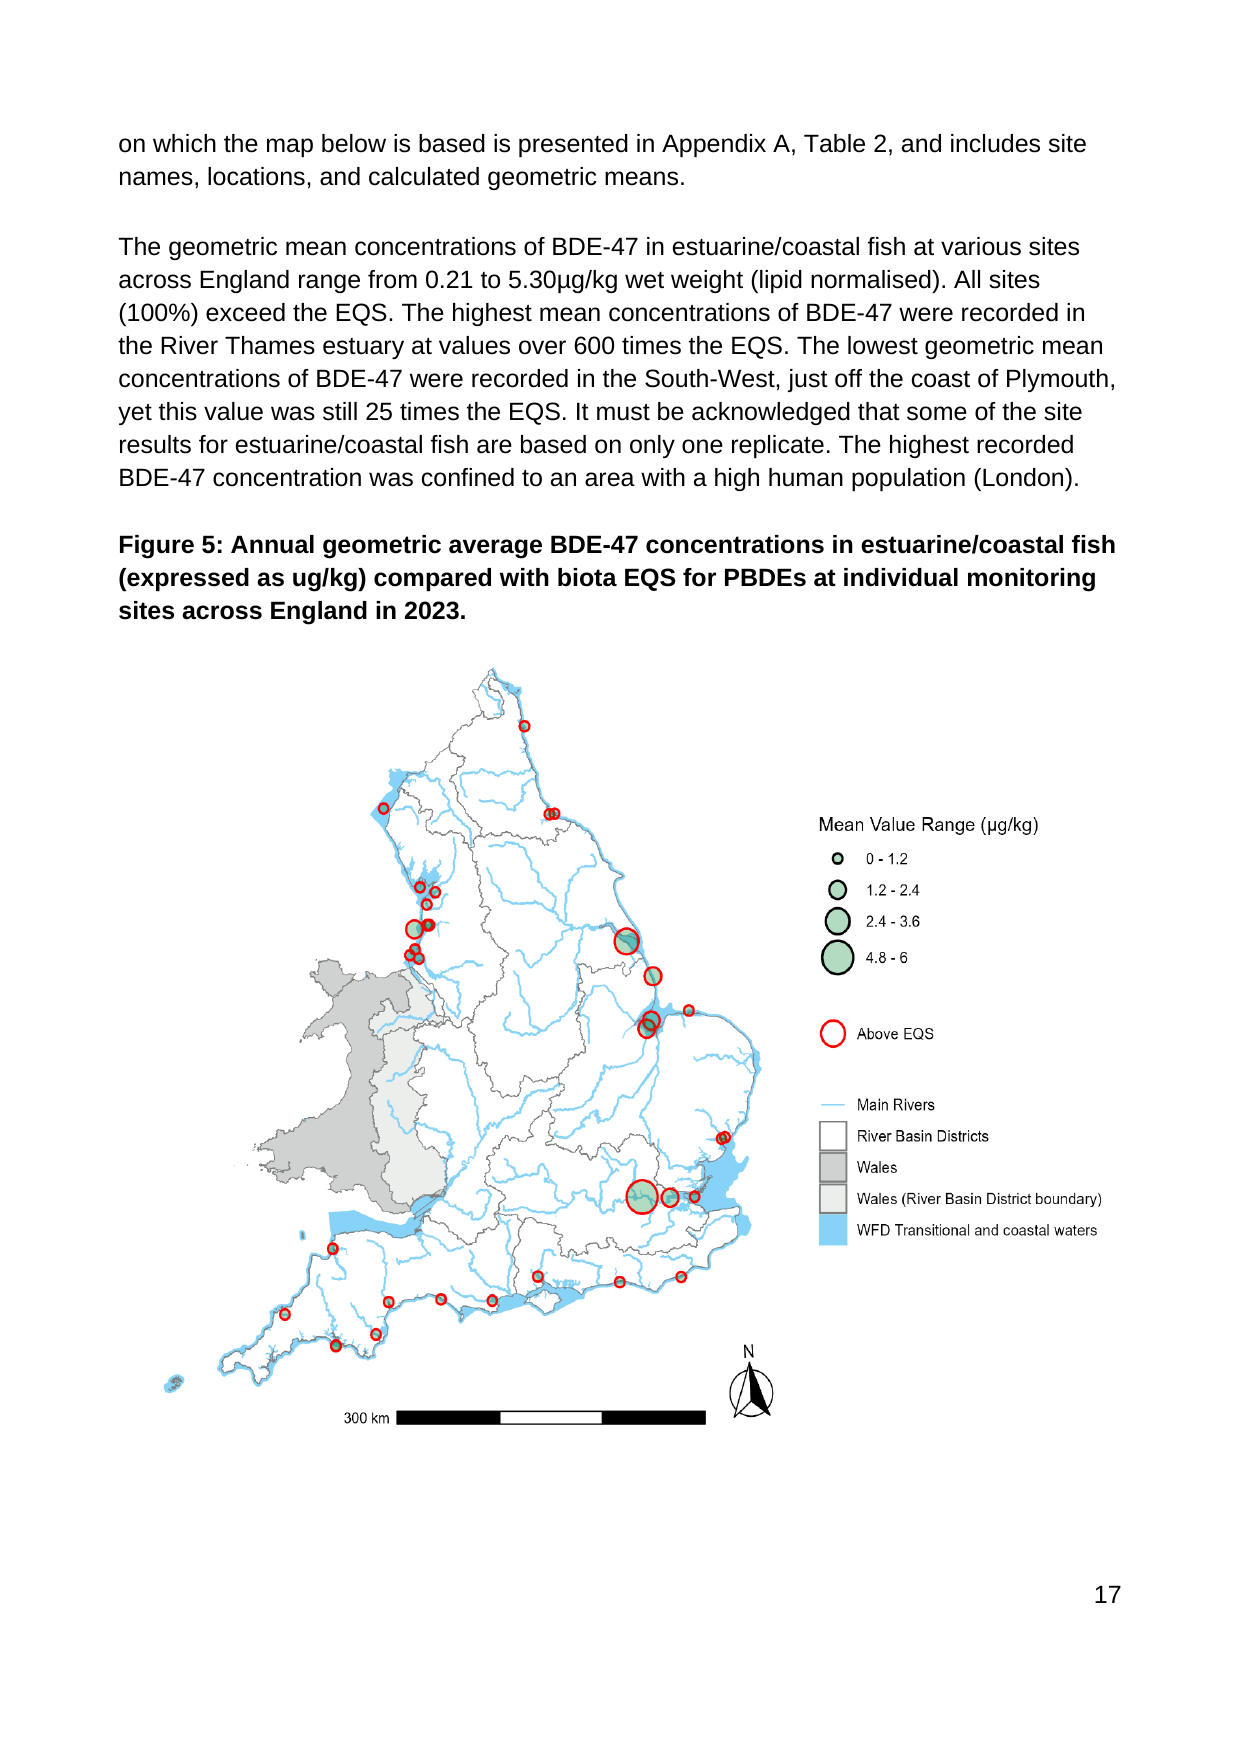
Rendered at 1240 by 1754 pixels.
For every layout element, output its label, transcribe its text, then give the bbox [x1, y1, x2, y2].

text The geometric mean concentrations of BDE-47 in estuarine/coastal fish at various sites across England range from 0.21 to 5.30µg/kg wet weight (lipid normalised). All sites (100%) exceed the EQS. The highest mean concentrations of BDE-47 were recorded in the River Thames estuary at values over 600 times the EQS. The lowest geometric mean concentrations of BDE-47 were recorded in the South-West, just off the coast of Plymouth, yet this value was still 25 times the EQS. It must be acknowledged that some of the site results for estuarine/coastal fish are based on only one replicate. The highest recorded BDE-47 concentration was confined to an area with a high human population (London). [118, 232, 1121, 492]
text on which the map below is based is presented in Appendix A, Table 2, and includes site names, locations, and calculated geometric means. [118, 129, 1121, 191]
subtitle Figure 5: Annual geometric average BDE-47 concentrations in estuarine/coastal fish (expressed as ug/kg) compared with biota EQS for PBDEs at individual monitoring sites across England in 2023. [118, 530, 1121, 624]
